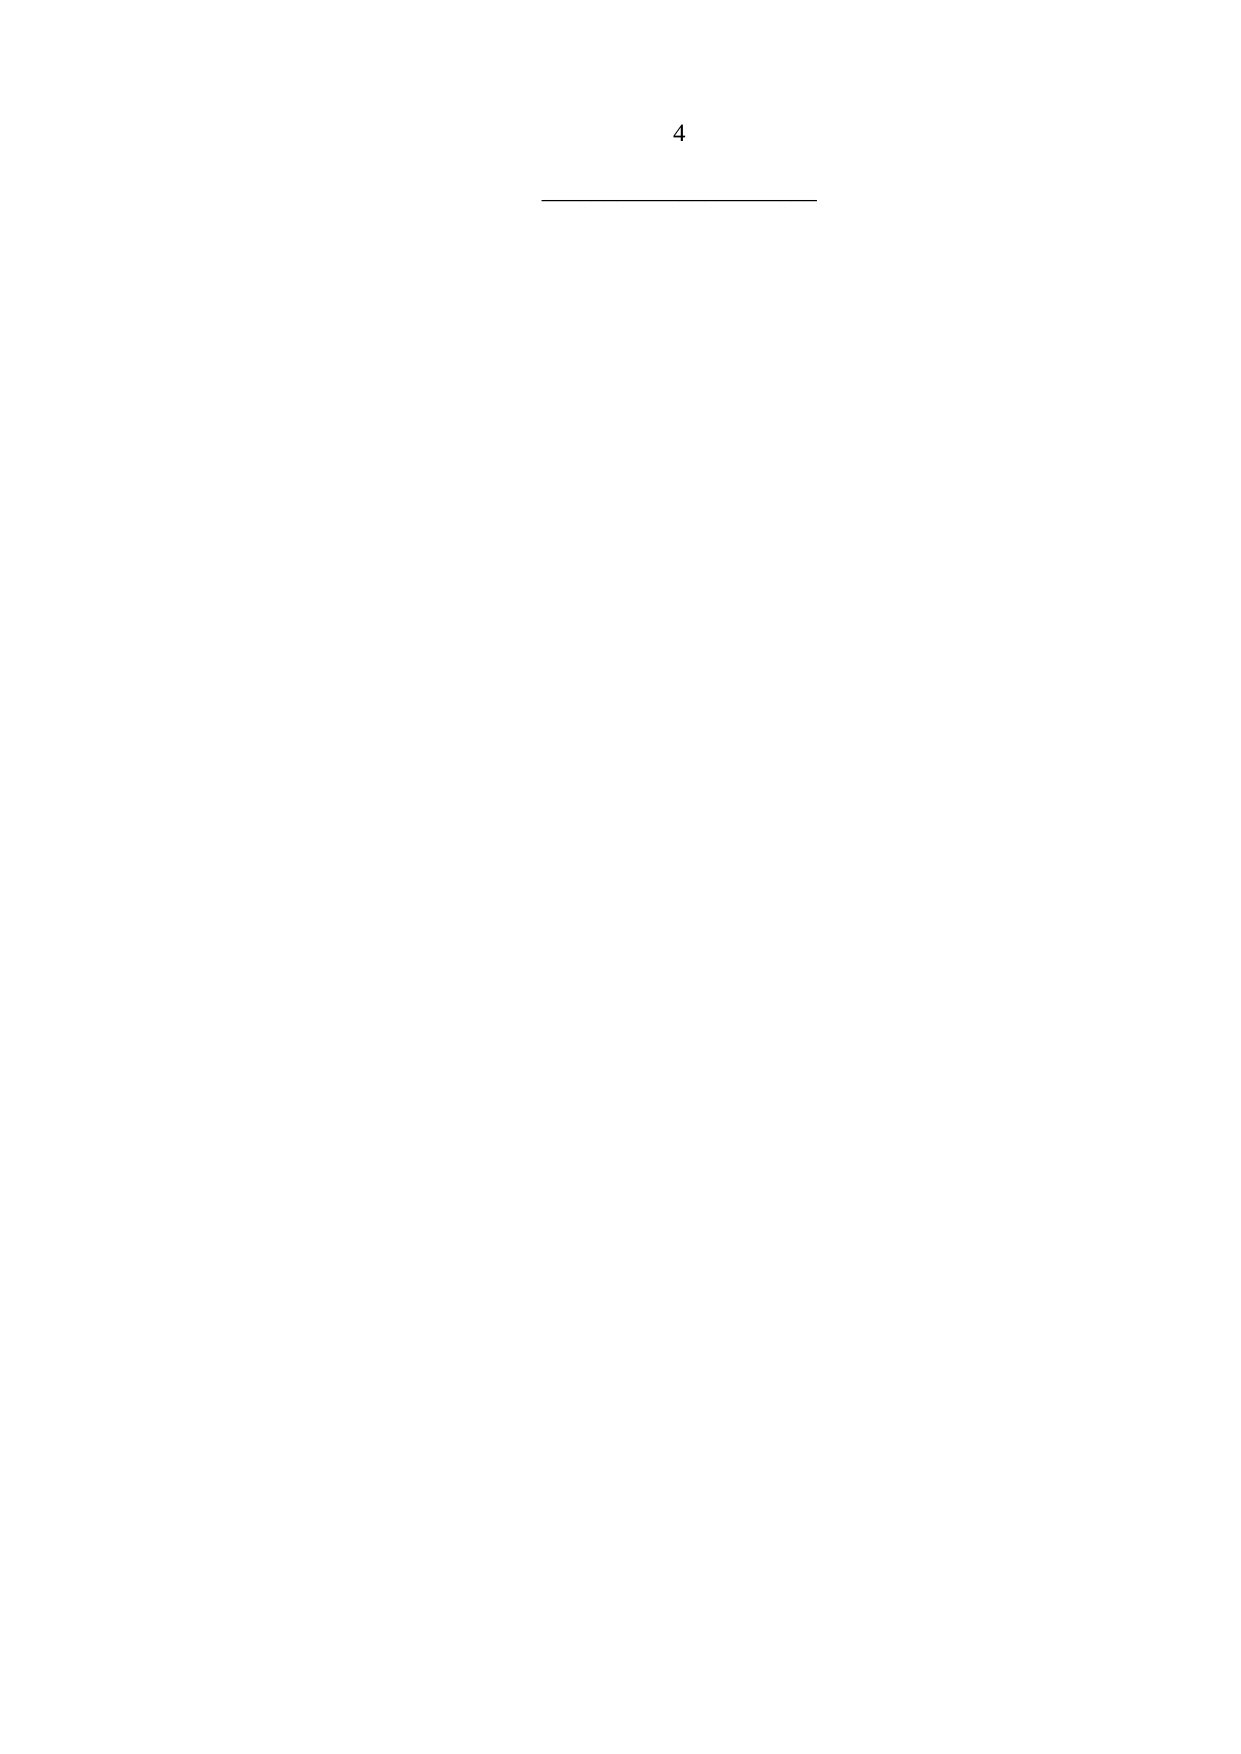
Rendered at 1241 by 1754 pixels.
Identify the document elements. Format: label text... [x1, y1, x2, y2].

text ______________________ [177, 176, 1181, 204]
